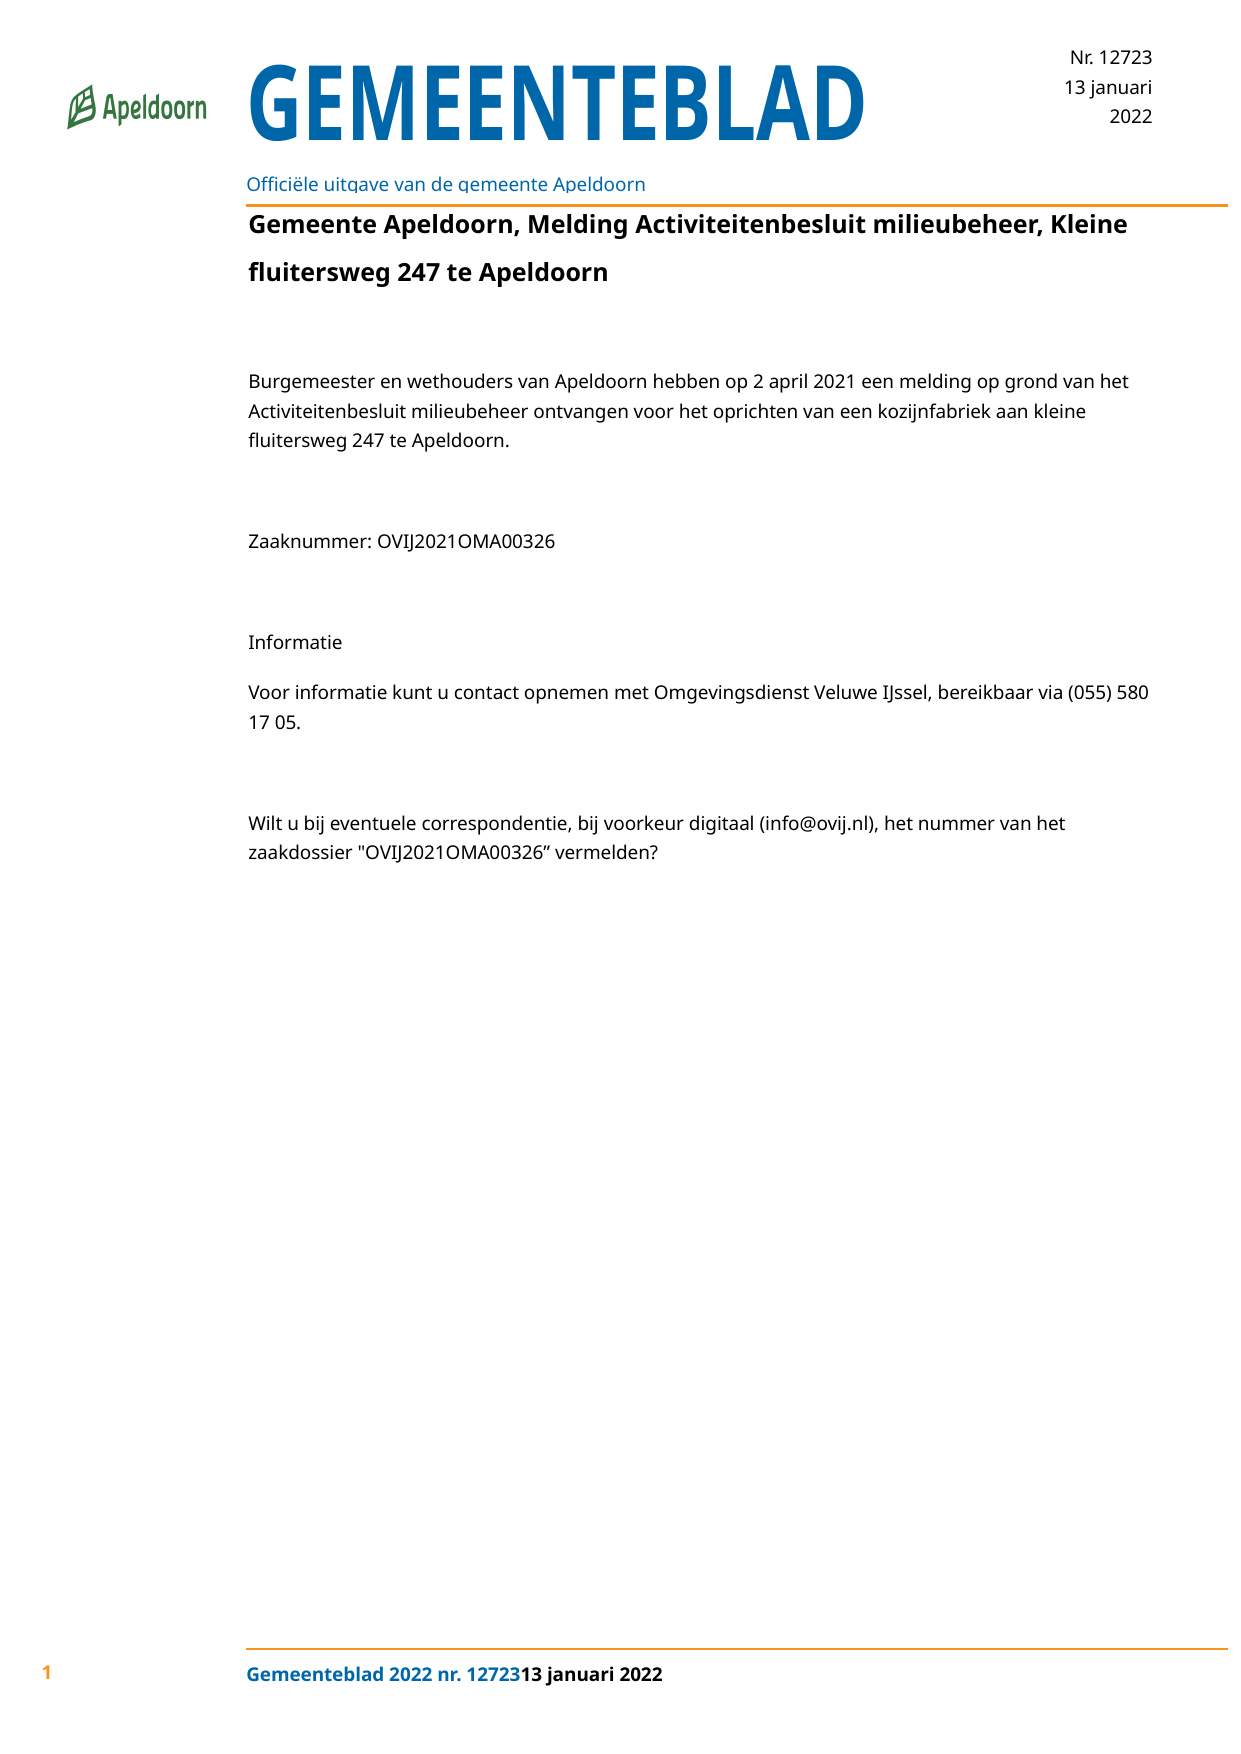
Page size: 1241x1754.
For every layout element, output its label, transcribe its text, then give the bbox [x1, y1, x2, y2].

text Burgemeester en wethouders van Apeldoorn hebben op 2 april 2021 een melding op grond van het Activiteitenbesluit milieubeheer ontvangen voor het oprichten van een kozijnfabriek aan kleine fluitersweg 247 te Apeldoorn. [248, 368, 1152, 453]
text Informatie [248, 629, 1152, 655]
text Zaaknummer: OVIJ2021OMA00326 [248, 528, 1152, 554]
text Wilt u bij eventuele correspondentie, bij voorkeur digitaal (info@ovij.nl), het nummer van het zaakdossier "OVIJ2021OMA00326” vermelden? [248, 810, 1152, 865]
text Voor informatie kunt u contact opnemen met Omgevingsdienst Veluwe IJssel, bereikbaar via (055) 580 17 05. [248, 679, 1152, 735]
picture [41, 47, 231, 172]
text Gemeente Apeldoorn, Melding Activiteitenbesluit milieubeheer, Kleine fluitersweg 247 te Apeldoorn [248, 207, 1152, 288]
